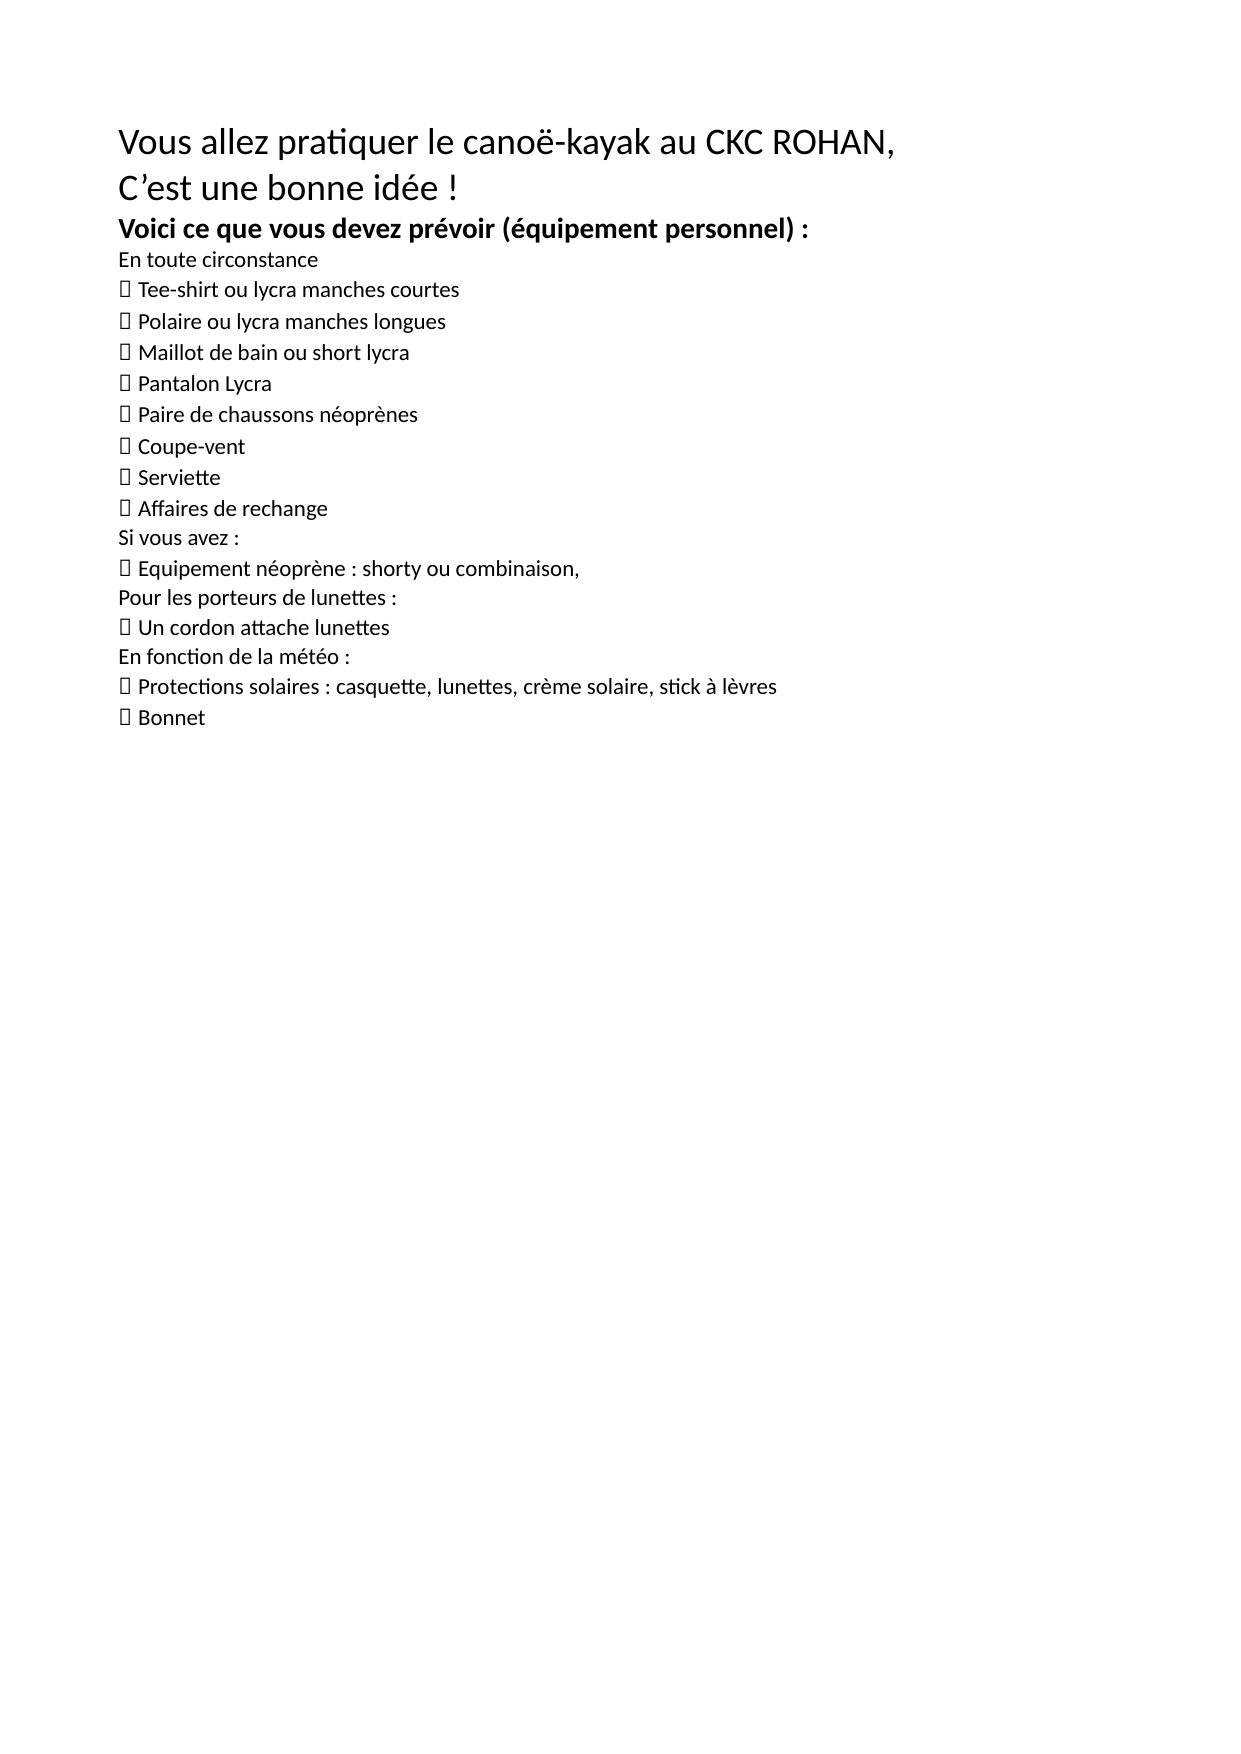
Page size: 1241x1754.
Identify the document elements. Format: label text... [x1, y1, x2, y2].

text  Equipement néoprène : shorty ou combinaison, [118, 551, 1122, 583]
text  Paire de chaussons néoprènes [118, 398, 1122, 430]
text Pour les porteurs de lunettes : [118, 583, 1122, 611]
text  Coupe-vent [118, 430, 1122, 461]
text  Maillot de bain ou short lycra [118, 336, 1122, 367]
text En fonction de la météo : [118, 642, 1122, 670]
text  Bonnet [118, 701, 1122, 732]
text Voici ce que vous devez prévoir (équipement personnel) : [118, 210, 1122, 245]
text  Polaire ou lycra manches longues [118, 305, 1122, 336]
text  Affaires de rechange [118, 492, 1122, 523]
text Si vous avez : [118, 523, 1122, 551]
text Vous allez pratiquer le canoë-kayak au CKC ROHAN, [118, 118, 1122, 164]
text  Pantalon Lycra [118, 367, 1122, 398]
text  Serviette [118, 461, 1122, 492]
text  Tee-shirt ou lycra manches courtes [118, 273, 1122, 305]
text En toute circonstance [118, 245, 1122, 273]
text  Un cordon attache lunettes [118, 611, 1122, 642]
text C’est une bonne idée ! [118, 164, 1122, 210]
text  Protections solaires : casquette, lunettes, crème solaire, stick à lèvres [118, 670, 1122, 701]
